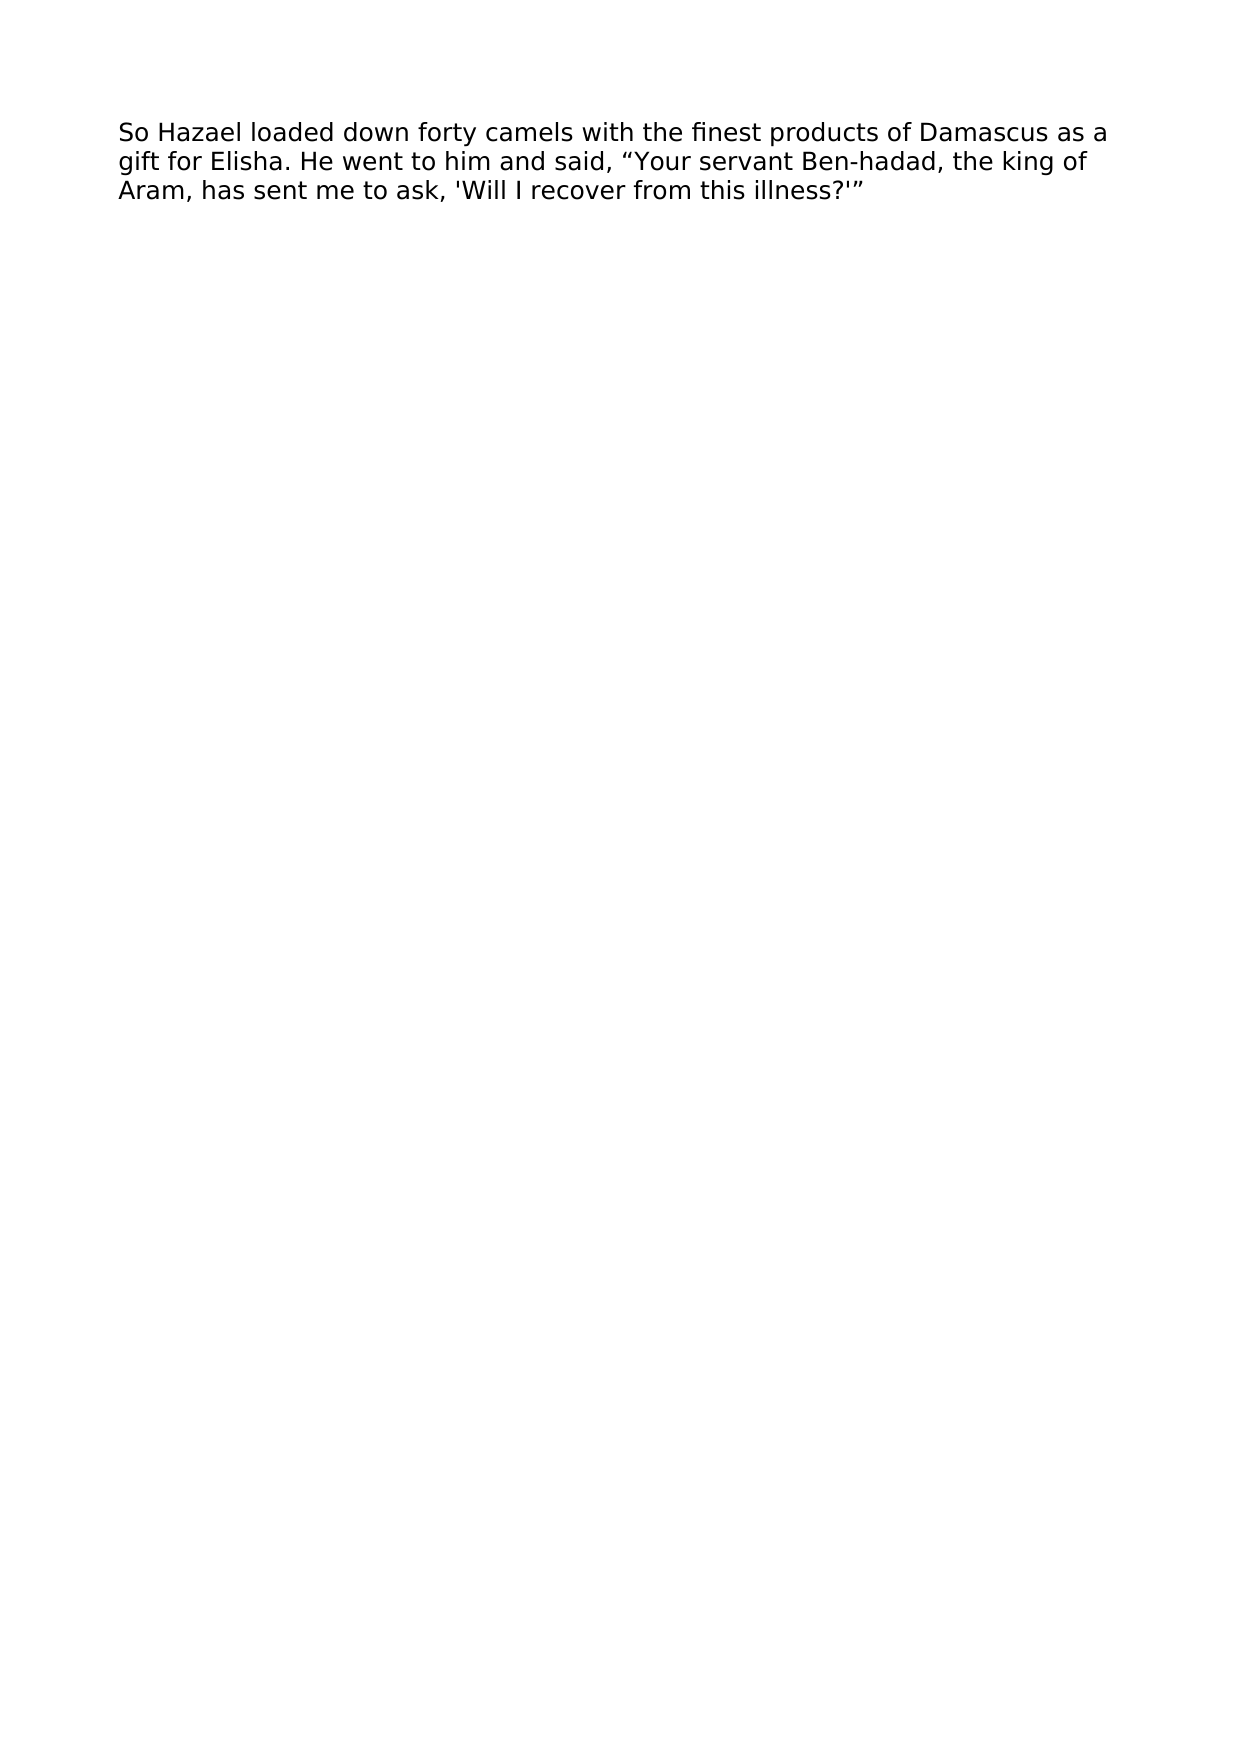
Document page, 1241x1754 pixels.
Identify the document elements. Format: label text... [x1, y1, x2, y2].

text So Hazael loaded down forty camels with the finest products of Damascus as a gift for Elisha. He went to him and said, “Your servant Ben-hadad, the king of Aram, has sent me to ask, 'Will I recover from this illness?'” [118, 118, 1122, 206]
